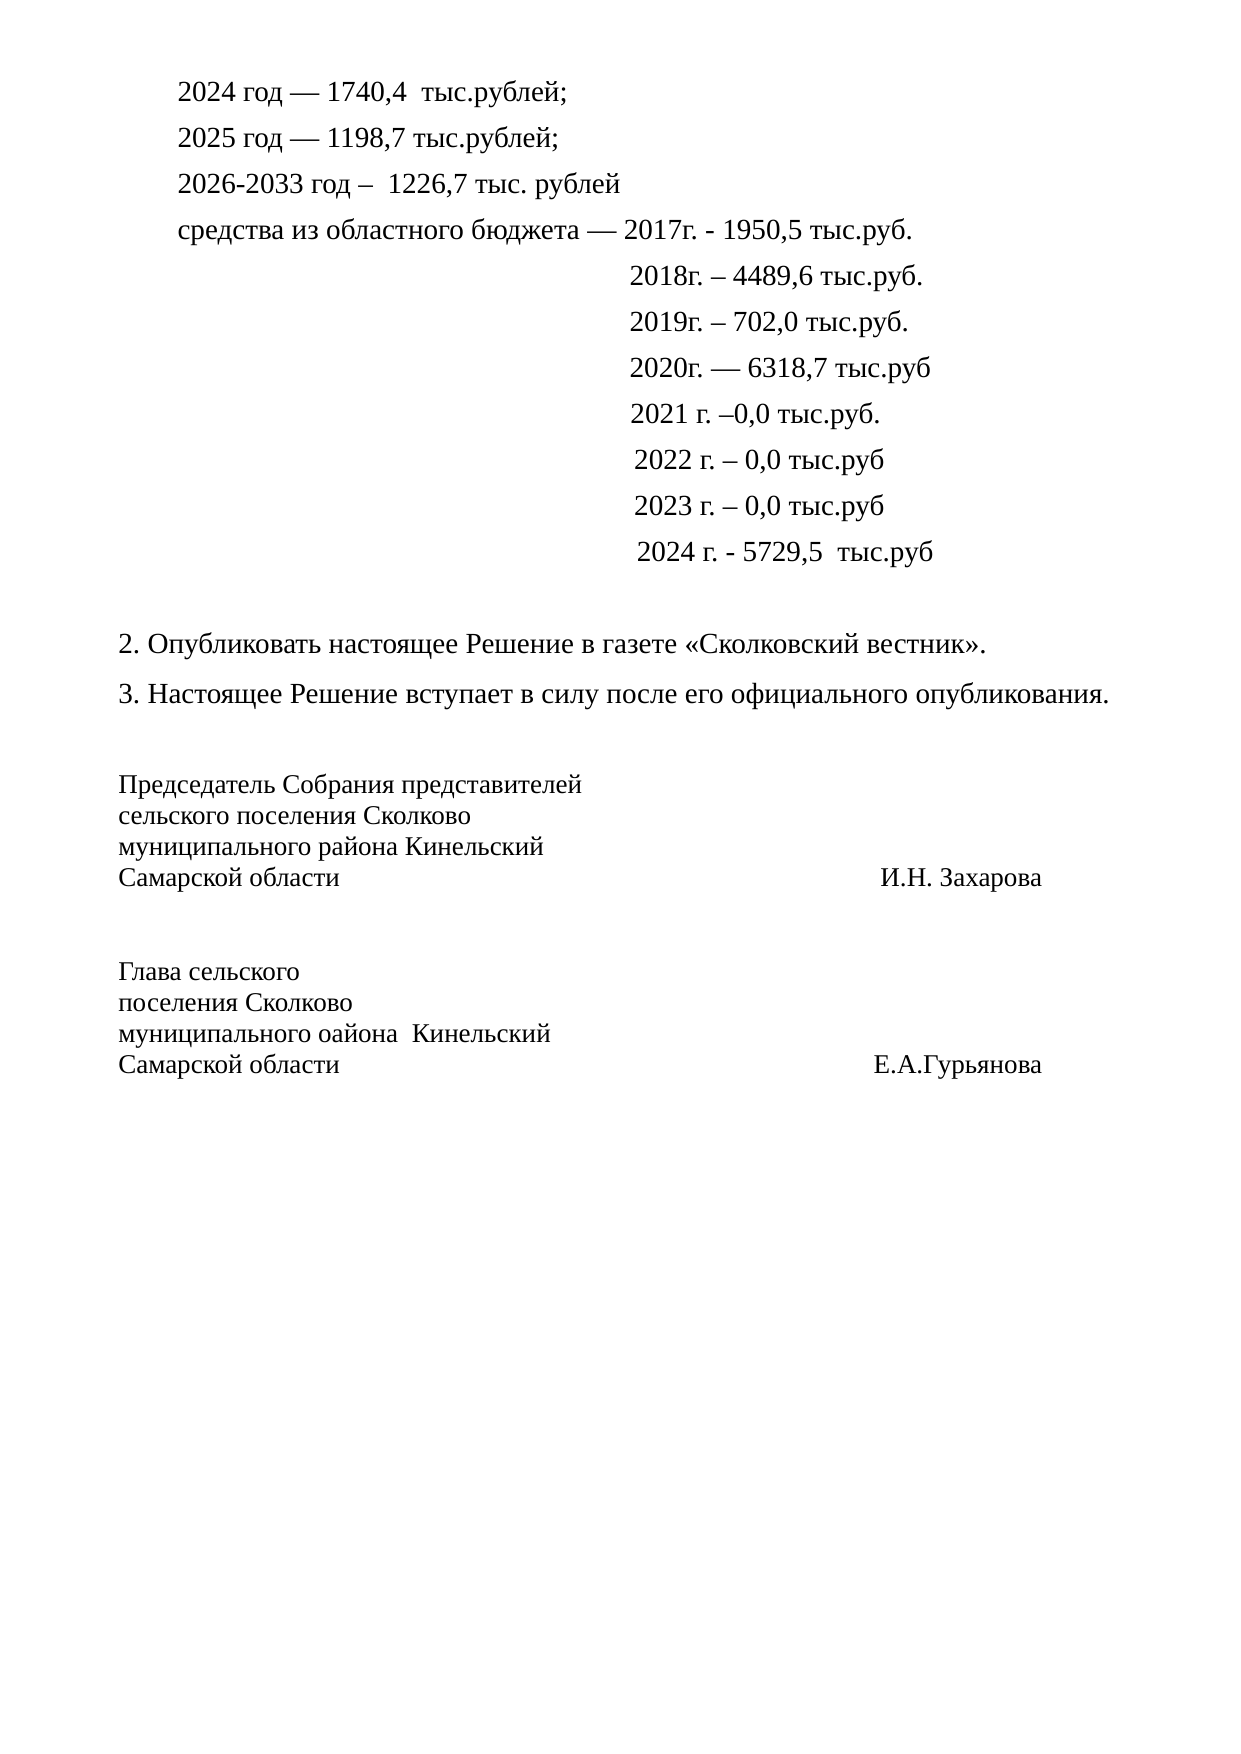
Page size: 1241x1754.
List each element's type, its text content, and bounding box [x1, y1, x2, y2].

text средства из областного бюджета — 2017г. - 1950,5 тыс.руб. [118, 212, 1122, 246]
text муниципального оайона Кинельский [118, 1017, 1122, 1048]
text муниципального района Кинельский [118, 830, 1122, 861]
text 2024 г. - 5729,5 тыс.руб [118, 534, 1122, 568]
text Глава сельского [118, 954, 1122, 986]
text 2022 г. – 0,0 тыс.руб [118, 442, 1122, 476]
text 2018г. – 4489,6 тыс.руб. [118, 258, 1122, 292]
text Самарской области И.Н. Захарова [118, 861, 1122, 892]
text 2021 г. –0,0 тыс.руб. [118, 396, 1122, 430]
text 2025 год — 1198,7 тыс.рублей; [118, 120, 1122, 153]
text Председатель Собрания представителей [118, 768, 1122, 799]
text 3. Настоящее Решение вступает в силу после его официального опубликования. [118, 677, 1122, 710]
text 2. Опубликовать настоящее Решение в газете «Сколковский вестник». [118, 626, 1122, 660]
text поселения Сколково [118, 986, 1122, 1017]
text 2024 год — 1740,4 тыс.рублей; [118, 74, 1122, 107]
text 2026-2033 год – 1226,7 тыс. рублей [118, 166, 1122, 199]
text 2020г. — 6318,7 тыс.руб [118, 350, 1122, 384]
text 2019г. – 702,0 тыс.руб. [118, 304, 1122, 338]
text 2023 г. – 0,0 тыс.руб [118, 488, 1122, 522]
text сельского поселения Сколково [118, 799, 1122, 830]
text Самарской области Е.А.Гурьянова [118, 1048, 1122, 1079]
